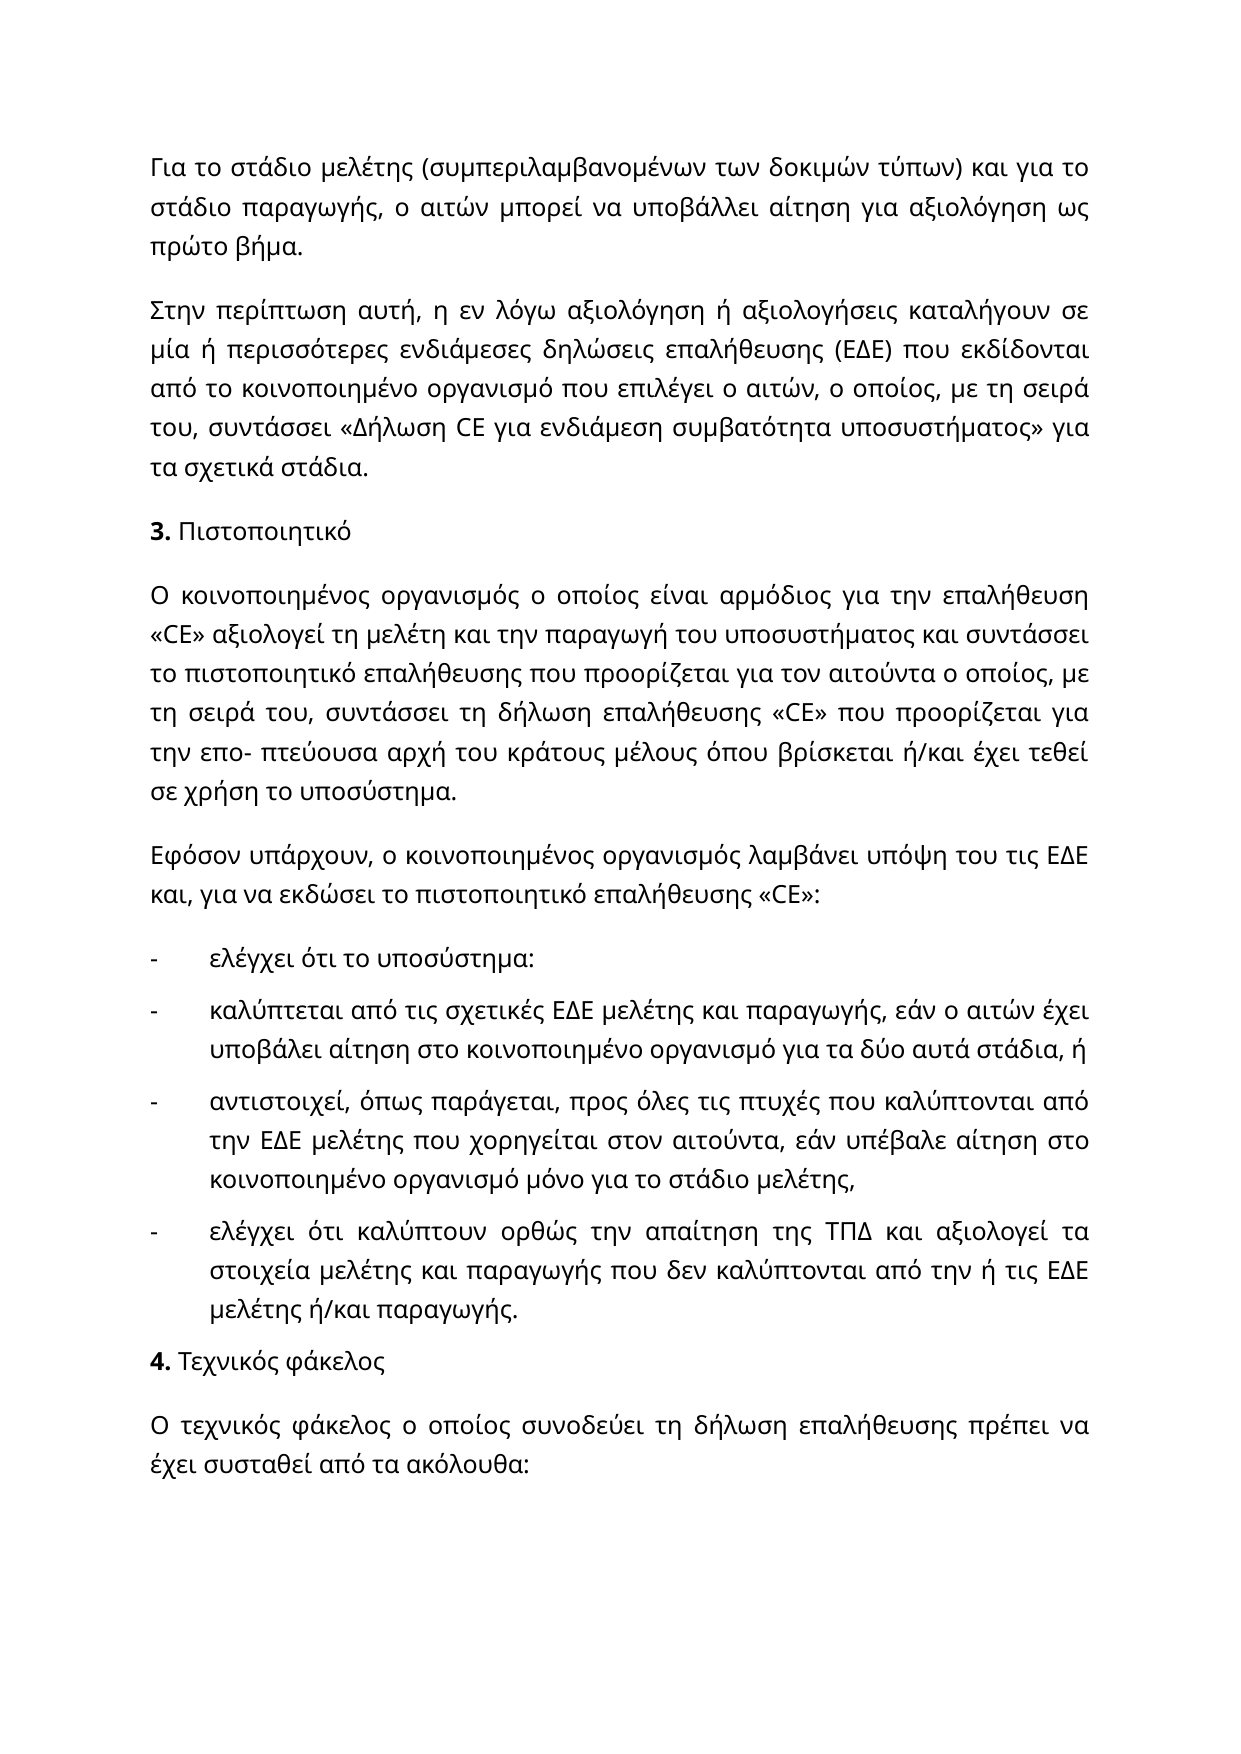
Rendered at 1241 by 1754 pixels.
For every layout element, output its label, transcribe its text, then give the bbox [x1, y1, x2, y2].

text Εφόσον υπάρχουν, ο κοινοποιημένος οργανισμός λαμβάνει υπόψη του τις ΕΔΕ και, για να εκδώσει το πιστοποιητικό επαλήθευσης «CE»: [150, 837, 1090, 911]
list - καλύπτεται από τις σχετικές ΕΔΕ μελέτης και παραγωγής, εάν ο αιτών έχει υποβάλει αίτηση στο κοινοποιημένο οργανισμό για τα δύο αυτά στάδια, ή [150, 992, 1090, 1066]
list - ελέγχει ότι καλύπτουν ορθώς την απαίτηση της ΤΠΔ και αξιολογεί τα στοιχεία μελέτης και παραγωγής που δεν καλύπτονται από την ή τις ΕΔΕ μελέτης ή/και παραγωγής. [150, 1213, 1090, 1326]
text 3. Πιστοποιητικό [150, 513, 1090, 547]
list - ελέγχει ότι το υποσύστημα: [150, 941, 1090, 975]
text Ο τεχνικός φάκελος ο οποίος συνοδεύει τη δήλωση επαλήθευσης πρέπει να έχει συσταθεί από τα ακόλουθα: [150, 1407, 1090, 1481]
list - αντιστοιχεί, όπως παράγεται, προς όλες τις πτυχές που καλύπτονται από την ΕΔΕ μελέτης που χορηγείται στον αιτούντα, εάν υπέβαλε αίτηση στο κοινοποιημένο οργανισμό μόνο για το στάδιο μελέτης, [150, 1083, 1090, 1196]
text Για το στάδιο μελέτης (συμπεριλαμβανομένων των δοκιμών τύπων) και για το στάδιο παραγωγής, ο αιτών μπορεί να υποβάλλει αίτηση για αξιολόγηση ως πρώτο βήμα. [150, 150, 1090, 262]
text Ο κοινοποιημένος οργανισμός ο οποίος είναι αρμόδιος για την επαλήθευση «CE» αξιολογεί τη μελέτη και την παραγωγή του υποσυστήματος και συντάσσει το πιστοποιητικό επαλήθευσης που προορίζεται για τον αιτούντα ο οποίος, με τη σειρά του, συντάσσει τη δήλωση επαλήθευσης «CE» που προορίζεται για την επο- πτεύουσα αρχή του κράτους μέλους όπου βρίσκεται ή/και έχει τεθεί σε χρήση το υποσύστημα. [150, 577, 1090, 807]
text 4. Τεχνικός φάκελος [150, 1343, 1090, 1377]
text Στην περίπτωση αυτή, η εν λόγω αξιολόγηση ή αξιολογήσεις καταλήγουν σε μία ή περισσότερες ενδιάμεσες δηλώσεις επαλήθευσης (ΕΔΕ) που εκδίδονται από το κοινοποιημένο οργανισμό που επιλέγει ο αιτών, ο οποίος, με τη σειρά του, συντάσσει «Δήλωση CE για ενδιάμεση συμβατότητα υποσυστήματος» για τα σχετικά στάδια. [150, 292, 1090, 483]
